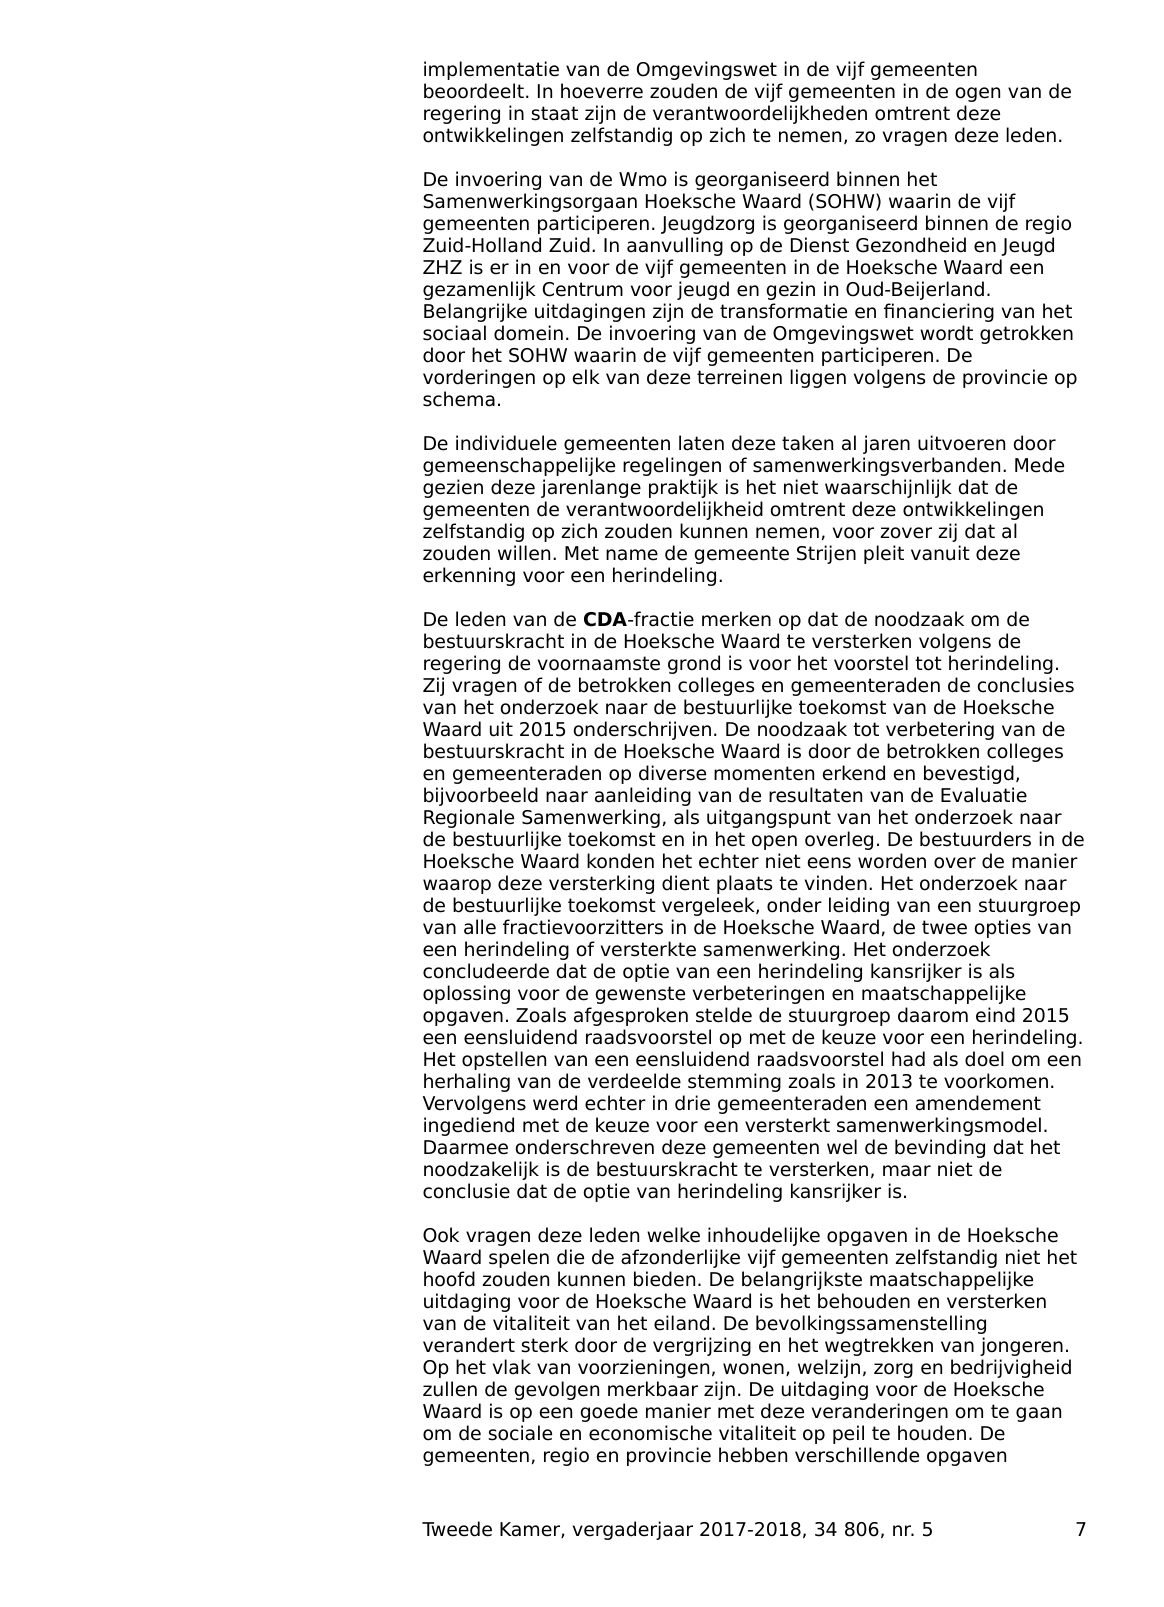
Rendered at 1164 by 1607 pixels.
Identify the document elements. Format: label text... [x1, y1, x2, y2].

text De individuele gemeenten laten deze taken al jaren uitvoeren door gemeenschappelijke regelingen of samenwerkingsverbanden. Mede gezien deze jarenlange praktijk is het niet waarschijnlijk dat de gemeenten de verantwoordelijkheid omtrent deze ontwikkelingen zelfstandig op zich zouden kunnen nemen, voor zover zij dat al zouden willen. Met name de gemeente Strijen pleit vanuit deze erkenning voor een herindeling. [422, 433, 1087, 587]
text implementatie van de Omgevingswet in de vijf gemeenten beoordeelt. In hoeverre zouden de vijf gemeenten in de ogen van de regering in staat zijn de verantwoordelijkheden omtrent deze ontwikkelingen zelfstandig op zich te nemen, zo vragen deze leden. [422, 59, 1087, 147]
text De invoering van de Wmo is georganiseerd binnen het Samenwerkingsorgaan Hoeksche Waard (SOHW) waarin de vijf gemeenten participeren. Jeugdzorg is georganiseerd binnen de regio Zuid-Holland Zuid. In aanvulling op de Dienst Gezondheid en Jeugd ZHZ is er in en voor de vijf gemeenten in de Hoeksche Waard een gezamenlijk Centrum voor jeugd en gezin in Oud-Beijerland. Belangrijke uitdagingen zijn de transformatie en financiering van het sociaal domein. De invoering van de Omgevingswet wordt getrokken door het SOHW waarin de vijf gemeenten participeren. De vorderingen op elk van deze terreinen liggen volgens de provincie op schema. [422, 169, 1087, 411]
text Ook vragen deze leden welke inhoudelijke opgaven in de Hoeksche Waard spelen die de afzonderlijke vijf gemeenten zelfstandig niet het hoofd zouden kunnen bieden. De belangrijkste maatschappelijke uitdaging voor de Hoeksche Waard is het behouden en versterken van de vitaliteit van het eiland. De bevolkingssamenstelling verandert sterk door de vergrijzing en het wegtrekken van jongeren. Op het vlak van voorzieningen, wonen, welzijn, zorg en bedrijvigheid zullen de gevolgen merkbaar zijn. De uitdaging voor de Hoeksche Waard is op een goede manier met deze veranderingen om te gaan om de sociale en economische vitaliteit op peil te houden. De gemeenten, regio en provincie hebben verschillende opgaven [422, 1225, 1087, 1467]
text De leden van de CDA-fractie merken op dat de noodzaak om de bestuurskracht in de Hoeksche Waard te versterken volgens de regering de voornaamste grond is voor het voorstel tot herindeling. Zij vragen of de betrokken colleges en gemeenteraden de conclusies van het onderzoek naar de bestuurlijke toekomst van de Hoeksche Waard uit 2015 onderschrijven. De noodzaak tot verbetering van de bestuurskracht in de Hoeksche Waard is door de betrokken colleges en gemeenteraden op diverse momenten erkend en bevestigd, bijvoorbeeld naar aanleiding van de resultaten van de Evaluatie Regionale Samenwerking, als uitgangspunt van het onderzoek naar de bestuurlijke toekomst en in het open overleg. De bestuurders in de Hoeksche Waard konden het echter niet eens worden over de manier waarop deze versterking dient plaats te vinden. Het onderzoek naar de bestuurlijke toekomst vergeleek, onder leiding van een stuurgroep van alle fractievoorzitters in de Hoeksche Waard, de twee opties van een herindeling of versterkte samenwerking. Het onderzoek concludeerde dat de optie van een herindeling kansrijker is als oplossing voor de gewenste verbeteringen en maatschappelijke opgaven. Zoals afgesproken stelde de stuurgroep daarom eind 2015 een eensluidend raadsvoorstel op met de keuze voor een herindeling. Het opstellen van een eensluidend raadsvoorstel had als doel om een herhaling van de verdeelde stemming zoals in 2013 te voorkomen. Vervolgens werd echter in drie gemeenteraden een amendement ingediend met de keuze voor een versterkt samenwerkingsmodel. Daarmee onderschreven deze gemeenten wel de bevinding dat het noodzakelijk is de bestuurskracht te versterken, maar niet de conclusie dat de optie van herindeling kansrijker is. [422, 609, 1087, 1203]
